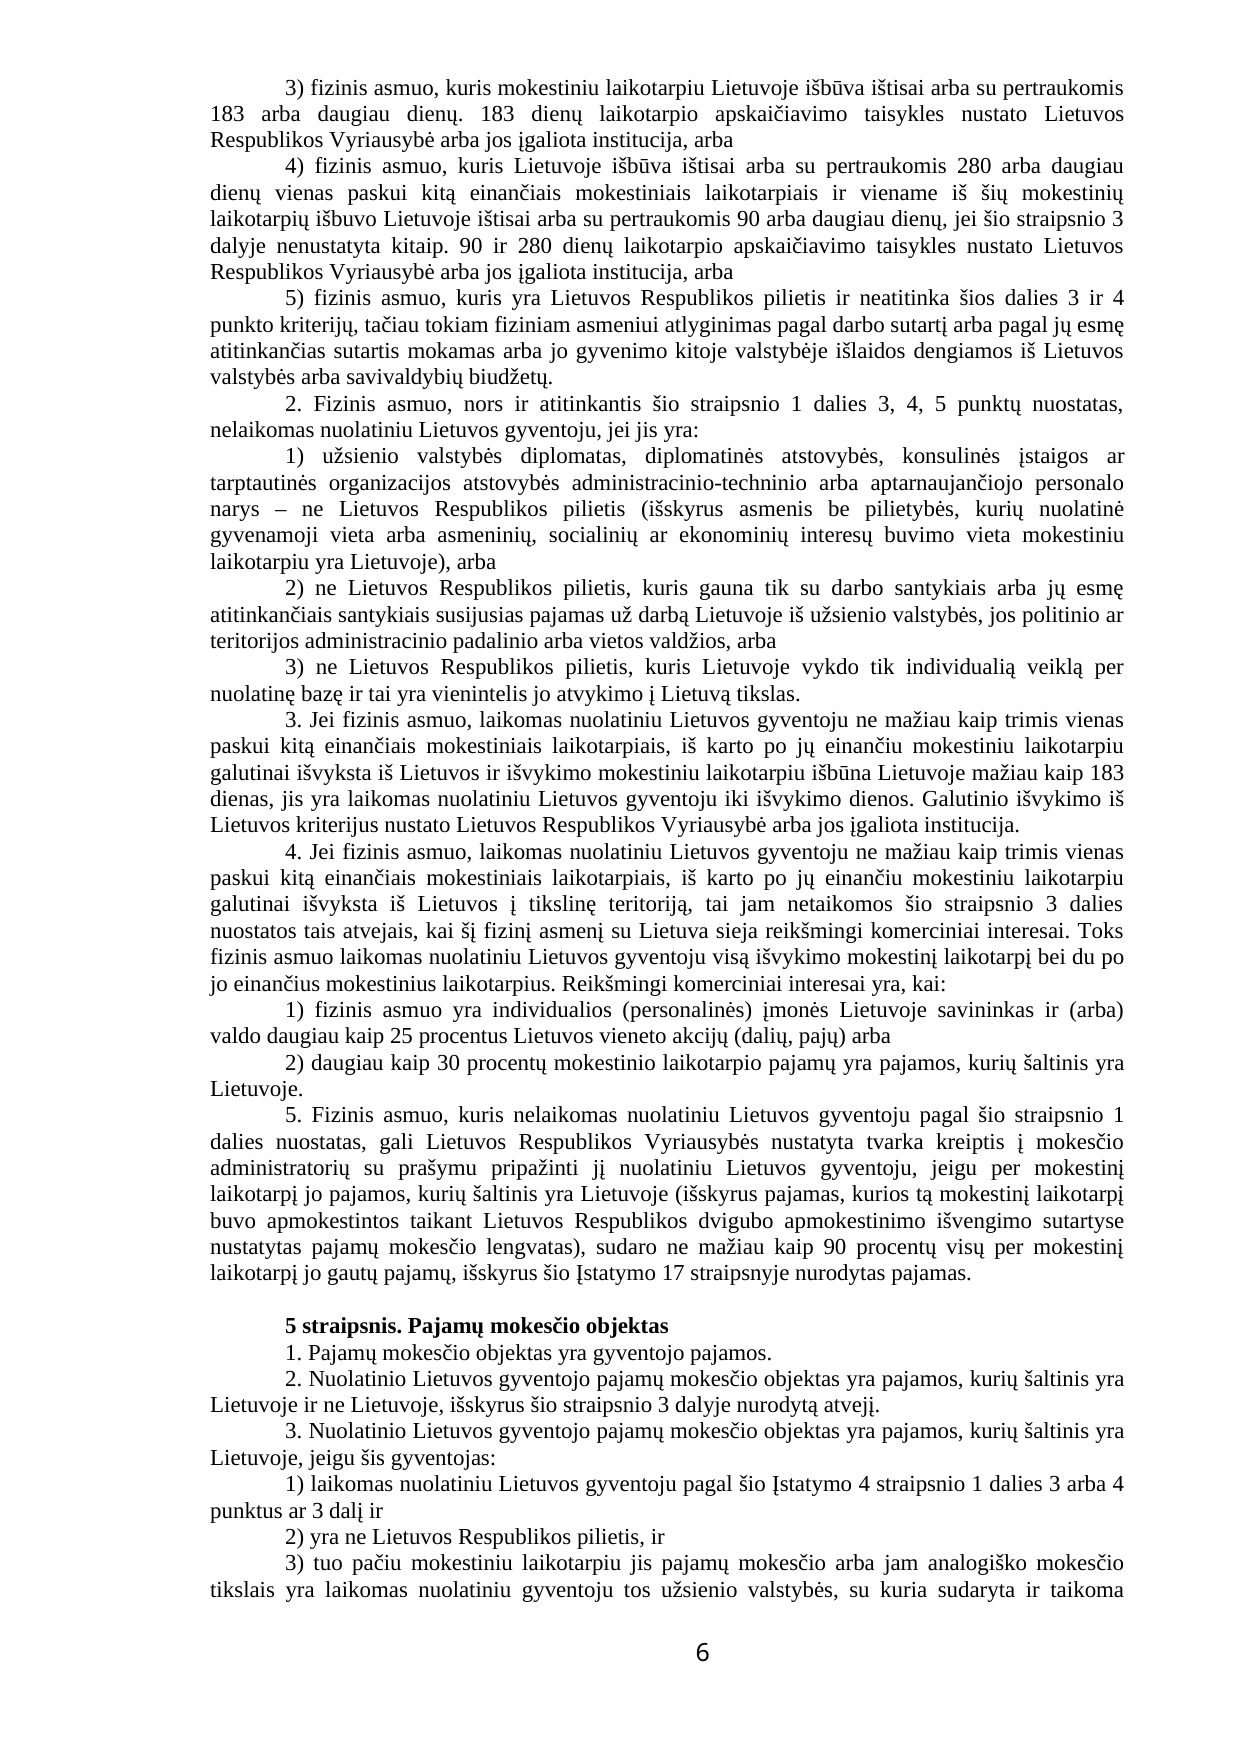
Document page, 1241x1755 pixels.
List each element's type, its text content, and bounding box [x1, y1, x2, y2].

text 3) fizinis asmuo, kuris mokestiniu laikotarpiu Lietuvoje išbūva ištisai arba su pertraukomis 183 arba daugiau dienų. 183 dienų laikotarpio apskaičiavimo taisykles nustato Lietuvos Respublikos Vyriausybė arba jos įgaliota institucija, arba [210, 73, 1126, 153]
text 2. Nuolatinio Lietuvos gyventojo pajamų mokesčio objektas yra pajamos, kurių šaltinis yra Lietuvoje ir ne Lietuvoje, išskyrus šio straipsnio 3 dalyje nurodytą atvejį. [210, 1365, 1126, 1418]
text 4) fizinis asmuo, kuris Lietuvoje išbūva ištisai arba su pertraukomis 280 arba daugiau dienų vienas paskui kitą einančiais mokestiniais laikotarpiais ir viename iš šių mokestinių laikotarpių išbuvo Lietuvoje ištisai arba su pertraukomis 90 arba daugiau dienų, jei šio straipsnio 3 dalyje nenustatyta kitaip. 90 ir 280 dienų laikotarpio apskaičiavimo taisykles nustato Lietuvos Respublikos Vyriausybė arba jos įgaliota institucija, arba [210, 153, 1126, 284]
text 4. Jei fizinis asmuo, laikomas nuolatiniu Lietuvos gyventoju ne mažiau kaip trimis vienas paskui kitą einančiais mokestiniais laikotarpiais, iš karto po jų einančiu mokestiniu laikotarpiu galutinai išvyksta iš Lietuvos į tikslinę teritoriją, tai jam netaikomos šio straipsnio 3 dalies nuostatos tais atvejais, kai šį fizinį asmenį su Lietuva sieja reikšmingi komerciniai interesai. Toks fizinis asmuo laikomas nuolatiniu Lietuvos gyventoju visą išvykimo mokestinį laikotarpį bei du po jo einančius mokestinius laikotarpius. Reikšmingi komerciniai interesai yra, kai: [210, 838, 1126, 996]
text 2) ne Lietuvos Respublikos pilietis, kuris gauna tik su darbo santykiais arba jų esmę atitinkančiais santykiais susijusias pajamas už darbą Lietuvoje iš užsienio valstybės, jos politinio ar teritorijos administracinio padalinio arba vietos valdžios, arba [210, 574, 1126, 653]
text 5) fizinis asmuo, kuris yra Lietuvos Respublikos pilietis ir neatitinka šios dalies 3 ir 4 punkto kriterijų, tačiau tokiam fiziniam asmeniui atlyginimas pagal darbo sutartį arba pagal jų esmę atitinkančias sutartis mokamas arba jo gyvenimo kitoje valstybėje išlaidos dengiamos iš Lietuvos valstybės arba savivaldybių biudžetų. [210, 284, 1126, 390]
text 3. Jei fizinis asmuo, laikomas nuolatiniu Lietuvos gyventoju ne mažiau kaip trimis vienas paskui kitą einančiais mokestiniais laikotarpiais, iš karto po jų einančiu mokestiniu laikotarpiu galutinai išvyksta iš Lietuvos ir išvykimo mokestiniu laikotarpiu išbūna Lietuvoje mažiau kaip 183 dienas, jis yra laikomas nuolatiniu Lietuvos gyventoju iki išvykimo dienos. Galutinio išvykimo iš Lietuvos kriterijus nustato Lietuvos Respublikos Vyriausybė arba jos įgaliota institucija. [210, 706, 1126, 838]
text 2) daugiau kaip 30 procentų mokestinio laikotarpio pajamų yra pajamos, kurių šaltinis yra Lietuvoje. [210, 1049, 1126, 1101]
text 3) tuo pačiu mokestiniu laikotarpiu jis pajamų mokesčio arba jam analogiško mokesčio tikslais yra laikomas nuolatiniu gyventoju tos užsienio valstybės, su kuria sudaryta ir taikoma [210, 1549, 1126, 1602]
text 5 straipsnis. Pajamų mokesčio objektas [210, 1312, 1126, 1338]
text 2. Fizinis asmuo, nors ir atitinkantis šio straipsnio 1 dalies 3, 4, 5 punktų nuostatas, nelaikomas nuolatiniu Lietuvos gyventoju, jei jis yra: [210, 390, 1126, 442]
text 3. Nuolatinio Lietuvos gyventojo pajamų mokesčio objektas yra pajamos, kurių šaltinis yra Lietuvoje, jeigu šis gyventojas: [210, 1418, 1126, 1470]
text 2) yra ne Lietuvos Respublikos pilietis, ir [210, 1523, 1126, 1549]
text 1) fizinis asmuo yra individualios (personalinės) įmonės Lietuvoje savininkas ir (arba) valdo daugiau kaip 25 procentus Lietuvos vieneto akcijų (dalių, pajų) arba [210, 996, 1126, 1049]
text 1) laikomas nuolatiniu Lietuvos gyventoju pagal šio Įstatymo 4 straipsnio 1 dalies 3 arba 4 punktus ar 3 dalį ir [210, 1470, 1126, 1523]
text 5. Fizinis asmuo, kuris nelaikomas nuolatiniu Lietuvos gyventoju pagal šio straipsnio 1 dalies nuostatas, gali Lietuvos Respublikos Vyriausybės nustatyta tvarka kreiptis į mokesčio administratorių su prašymu pripažinti jį nuolatiniu Lietuvos gyventoju, jeigu per mokestinį laikotarpį jo pajamos, kurių šaltinis yra Lietuvoje (išskyrus pajamas, kurios tą mokestinį laikotarpį buvo apmokestintos taikant Lietuvos Respublikos dvigubo apmokestinimo išvengimo sutartyse nustatytas pajamų mokesčio lengvatas), sudaro ne mažiau kaip 90 procentų visų per mokestinį laikotarpį jo gautų pajamų, išskyrus šio Įstatymo 17 straipsnyje nurodytas pajamas. [210, 1101, 1126, 1286]
text 1) užsienio valstybės diplomatas, diplomatinės atstovybės, konsulinės įstaigos ar tarptautinės organizacijos atstovybės administracinio-techninio arba aptarnaujančiojo personalo narys – ne Lietuvos Respublikos pilietis (išskyrus asmenis be pilietybės, kurių nuolatinė gyvenamoji vieta arba asmeninių, socialinių ar ekonominių interesų buvimo vieta mokestiniu laikotarpiu yra Lietuvoje), arba [210, 442, 1126, 574]
text 3) ne Lietuvos Respublikos pilietis, kuris Lietuvoje vykdo tik individualią veiklą per nuolatinę bazę ir tai yra vienintelis jo atvykimo į Lietuvą tikslas. [210, 653, 1126, 706]
text 1. Pajamų mokesčio objektas yra gyventojo pajamos. [210, 1338, 1126, 1365]
